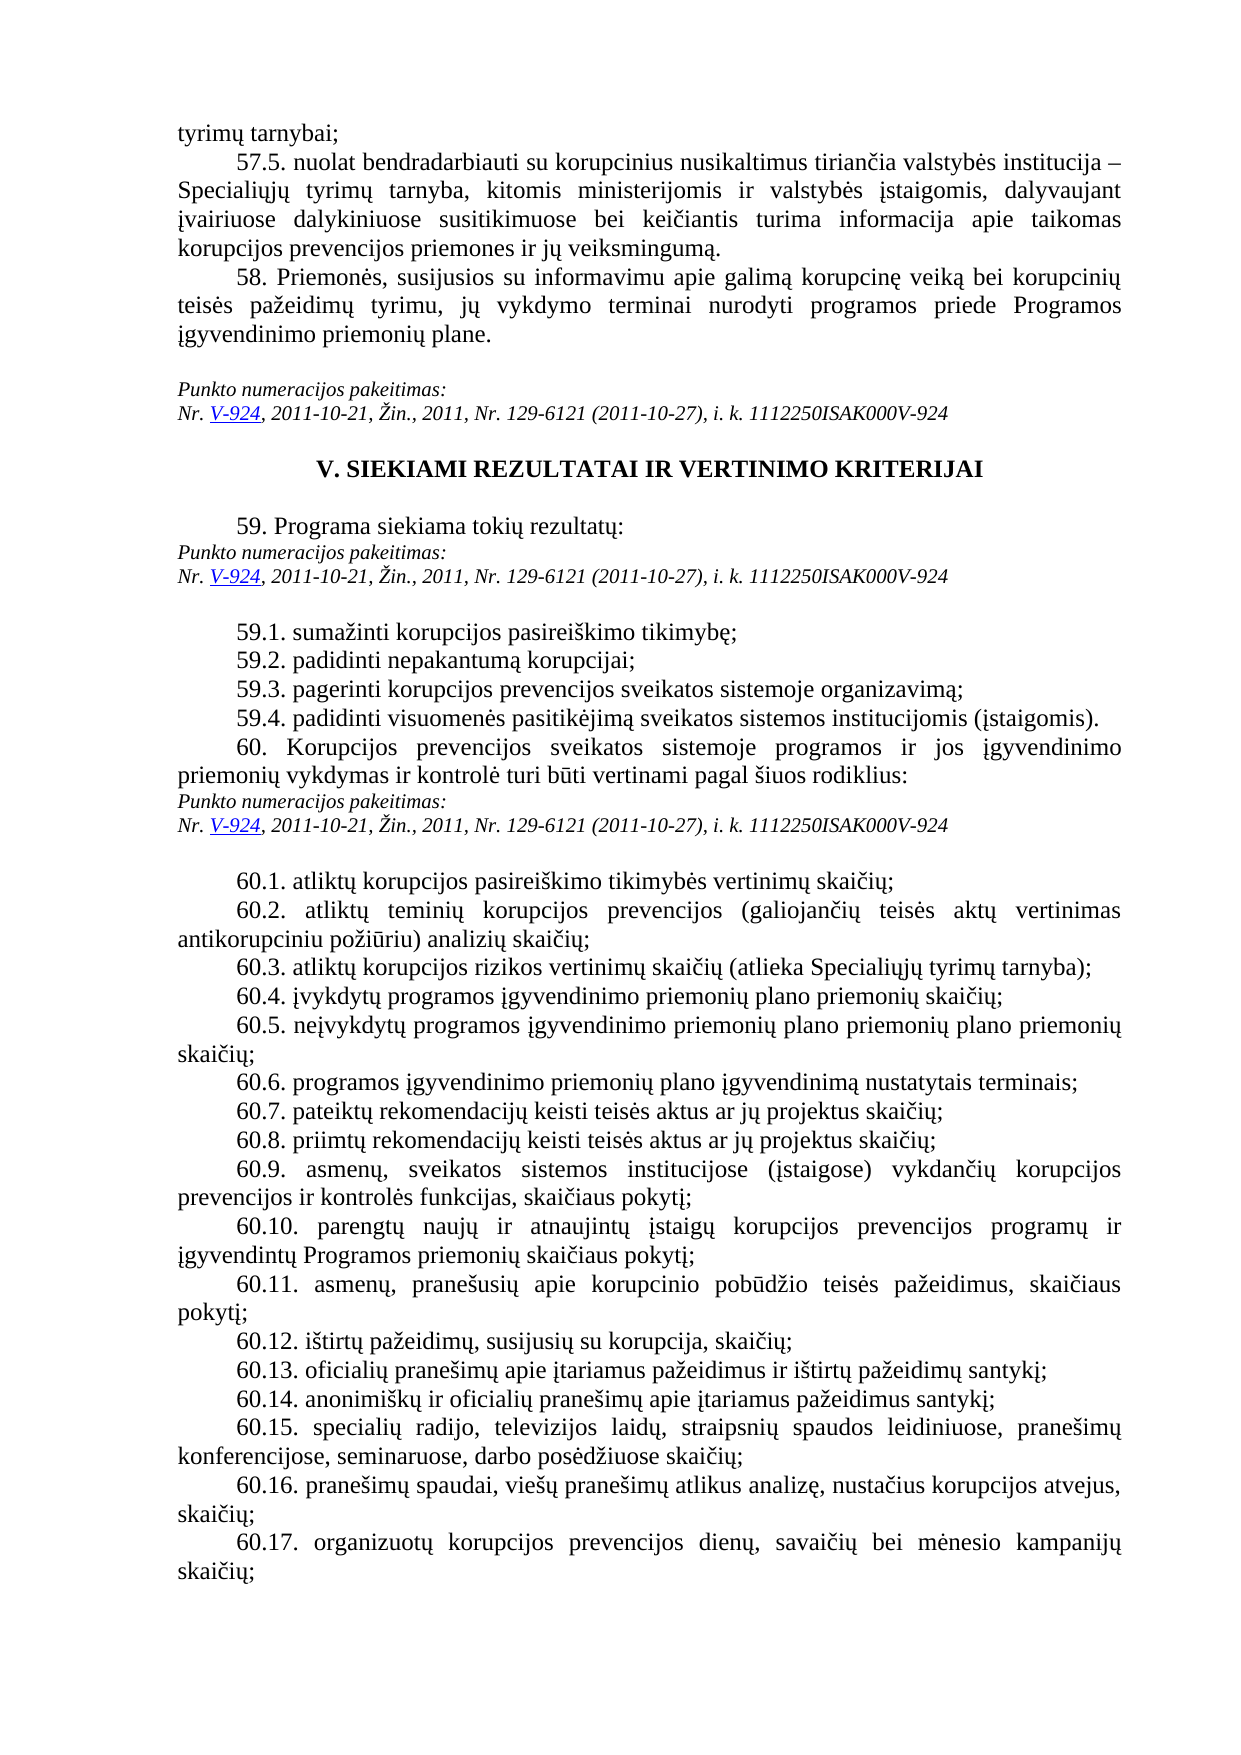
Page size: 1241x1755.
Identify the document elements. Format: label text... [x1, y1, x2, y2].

text 60.9. asmenų, sveikatos sistemos institucijose (įstaigose) vykdančių korupcijos prevencijos ir kontrolės funkcijas, skaičiaus pokytį; [177, 1154, 1122, 1211]
text 57.5. nuolat bendradarbiauti su korupcinius nusikaltimus tiriančia valstybės institucija – Specialiųjų tyrimų tarnyba, kitomis ministerijomis ir valstybės įstaigomis, dalyvaujant įvairiuose dalykiniuose susitikimuose bei keičiantis turima informacija apie taikomas korupcijos prevencijos priemones ir jų veiksmingumą. [177, 147, 1122, 262]
text Punkto numeracijos pakeitimas: [177, 540, 1122, 564]
text 59.2. padidinti nepakantumą korupcijai; [177, 646, 1122, 674]
text 60.4. įvykdytų programos įgyvendinimo priemonių plano priemonių skaičių; [177, 981, 1122, 1010]
text 59.4. padidinti visuomenės pasitikėjimą sveikatos sistemos institucijomis (įstaigomis). [177, 703, 1122, 732]
text 60.12. ištirtų pažeidimų, susijusių su korupcija, skaičių; [177, 1326, 1122, 1355]
text 60.17. organizuotų korupcijos prevencijos dienų, savaičių bei mėnesio kampanijų skaičių; [177, 1527, 1122, 1585]
text 60.16. pranešimų spaudai, viešų pranešimų atlikus analizę, nustačius korupcijos atvejus, skaičių; [177, 1470, 1122, 1527]
text 59. Programa siekiama tokių rezultatų: [177, 511, 1122, 540]
text 59.3. pagerinti korupcijos prevencijos sveikatos sistemoje organizavimą; [177, 674, 1122, 703]
text Punkto numeracijos pakeitimas: [177, 789, 1122, 813]
text 59.1. sumažinti korupcijos pasireiškimo tikimybę; [177, 617, 1122, 646]
text 60.5. neįvykdytų programos įgyvendinimo priemonių plano priemonių plano priemonių skaičių; [177, 1010, 1122, 1067]
text 60. Korupcijos prevencijos sveikatos sistemoje programos ir jos įgyvendinimo priemonių vykdymas ir kontrolė turi būti vertinami pagal šiuos rodiklius: [177, 732, 1122, 789]
text Nr. V-924, 2011-10-21, Žin., 2011, Nr. 129-6121 (2011-10-27), i. k. 1112250ISAK000V-924 [177, 564, 1122, 588]
text 60.1. atliktų korupcijos pasireiškimo tikimybės vertinimų skaičių; [177, 866, 1122, 895]
text 60.2. atliktų teminių korupcijos prevencijos (galiojančių teisės aktų vertinimas antikorupciniu požiūriu) analizių skaičių; [177, 895, 1122, 952]
text 60.14. anonimiškų ir oficialių pranešimų apie įtariamus pažeidimus santykį; [177, 1384, 1122, 1412]
text 60.11. asmenų, pranešusių apie korupcinio pobūdžio teisės pažeidimus, skaičiaus pokytį; [177, 1269, 1122, 1326]
text 60.3. atliktų korupcijos rizikos vertinimų skaičių (atlieka Specialiųjų tyrimų tarnyba); [177, 952, 1122, 981]
text 60.10. parengtų naujų ir atnaujintų įstaigų korupcijos prevencijos programų ir įgyvendintų Programos priemonių skaičiaus pokytį; [177, 1211, 1122, 1269]
text V. SIEKIAMI REZULTATAI IR VERTINIMO KRITERIJAI [177, 454, 1122, 482]
text tyrimų tarnybai; [177, 118, 1122, 147]
text 60.8. priimtų rekomendacijų keisti teisės aktus ar jų projektus skaičių; [177, 1125, 1122, 1154]
text Nr. V-924, 2011-10-21, Žin., 2011, Nr. 129-6121 (2011-10-27), i. k. 1112250ISAK000V-924 [177, 401, 1122, 425]
text 60.13. oficialių pranešimų apie įtariamus pažeidimus ir ištirtų pažeidimų santykį; [177, 1355, 1122, 1384]
text Punkto numeracijos pakeitimas: [177, 377, 1122, 401]
text 58. Priemonės, susijusios su informavimu apie galimą korupcinę veiką bei korupcinių teisės pažeidimų tyrimu, jų vykdymo terminai nurodyti programos priede Programos įgyvendinimo priemonių plane. [177, 262, 1122, 348]
text 60.6. programos įgyvendinimo priemonių plano įgyvendinimą nustatytais terminais; [177, 1067, 1122, 1096]
text Nr. V-924, 2011-10-21, Žin., 2011, Nr. 129-6121 (2011-10-27), i. k. 1112250ISAK000V-924 [177, 813, 1122, 837]
text 60.15. specialių radijo, televizijos laidų, straipsnių spaudos leidiniuose, pranešimų konferencijose, seminaruose, darbo posėdžiuose skaičių; [177, 1412, 1122, 1470]
text 60.7. pateiktų rekomendacijų keisti teisės aktus ar jų projektus skaičių; [177, 1096, 1122, 1125]
